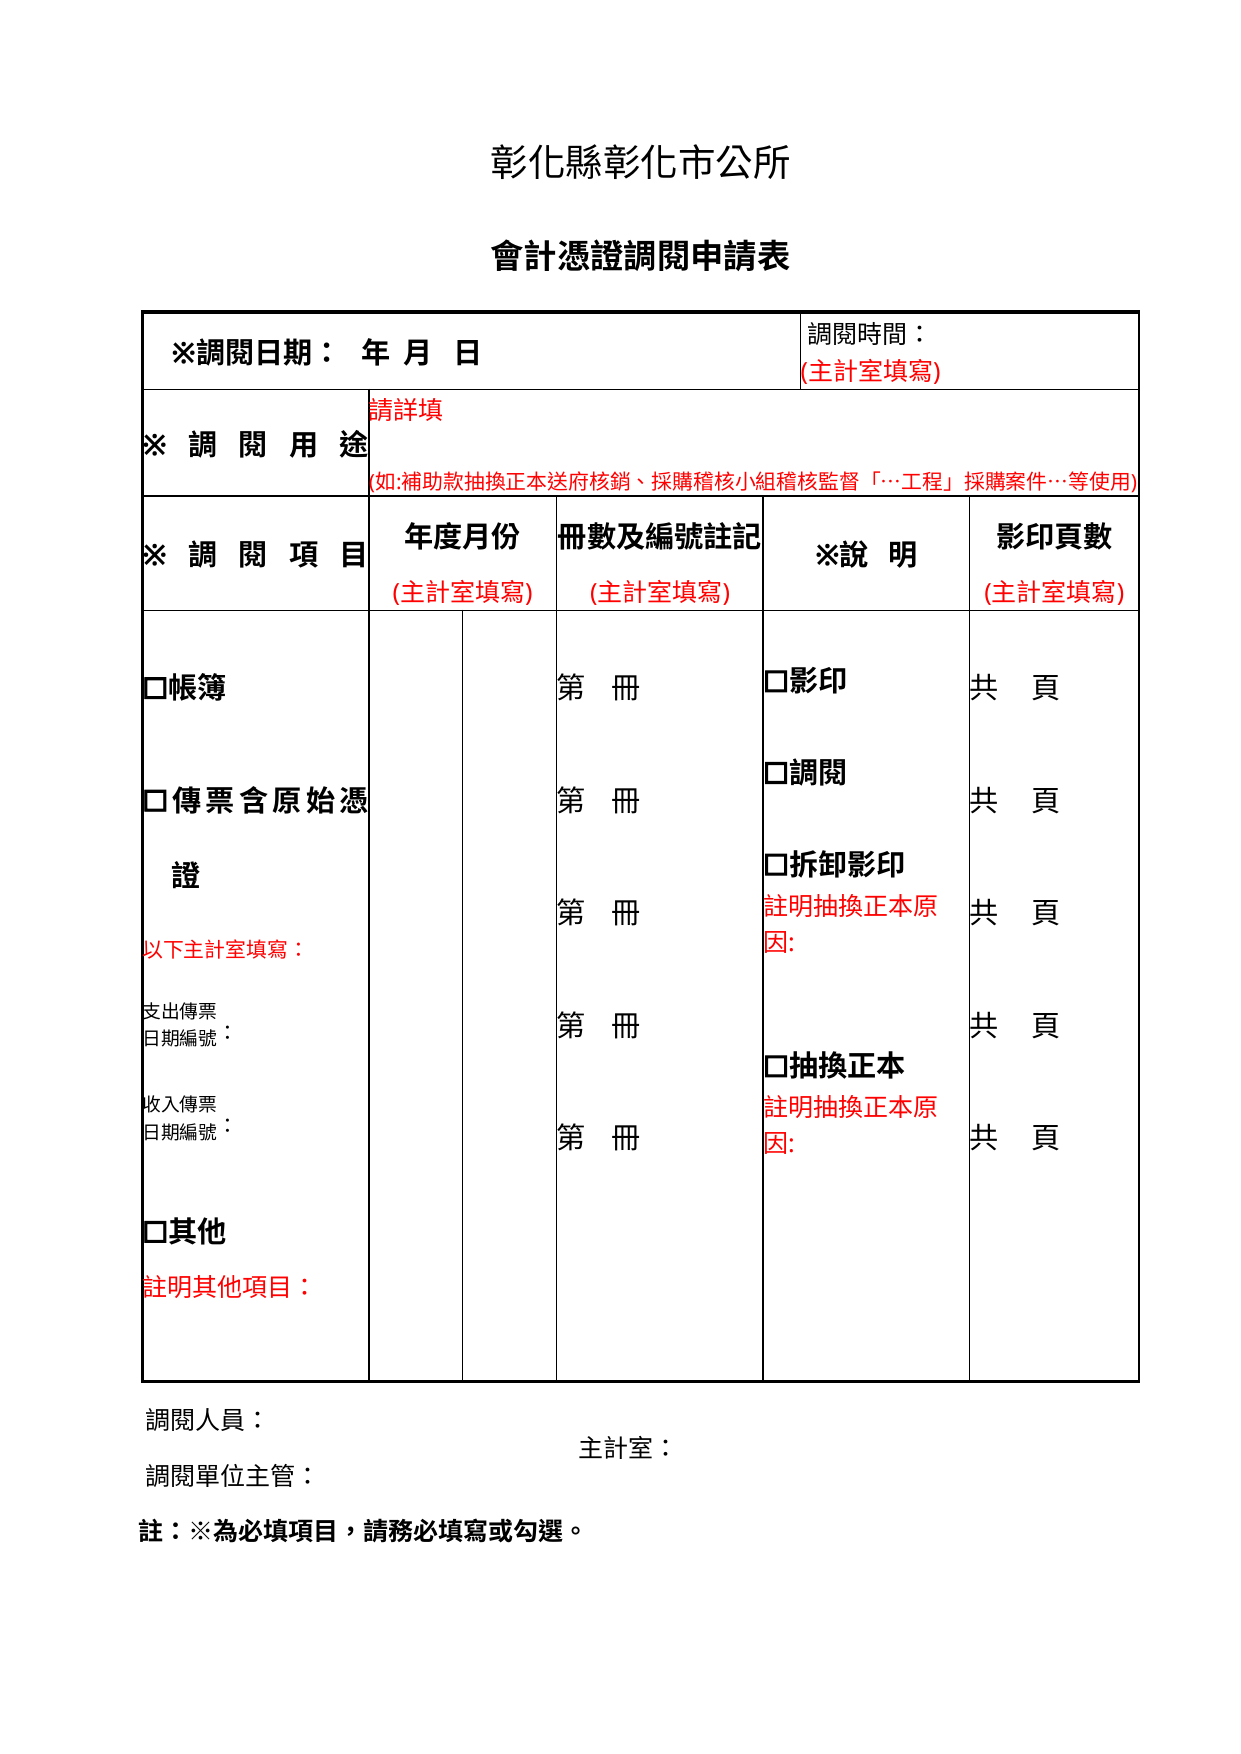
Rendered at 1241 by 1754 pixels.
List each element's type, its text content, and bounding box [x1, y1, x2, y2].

table_cell ※調閱用途 [144, 390, 368, 495]
table_cell ※調閱項目 [144, 497, 368, 609]
table_header 彰化縣彰化市公所 會計憑證調閱申請表 [142, 123, 1139, 310]
table_cell 共 頁 共 頁 共 頁 共 頁 共 頁 [970, 611, 1138, 1380]
table_cell ※調閱日期： 年 月 日 [144, 314, 800, 388]
table_cell 請詳填 (如:補助款抽換正本送府核銷、採購稽核小組稽核監督「…工程」採購案件…等使用) [370, 390, 1138, 495]
table_cell 影印 調閱 拆卸影印 註明抽換正本原因: 抽換正本 註明抽換正本原因: [764, 611, 969, 1380]
table_cell [763, 1383, 1139, 1510]
table_cell [463, 611, 556, 1380]
table_cell [370, 611, 462, 1380]
table_cell ※說 明 [764, 497, 969, 609]
table_cell 調閱人員： 調閱單位主管： [142, 1383, 462, 1510]
text 註：※為必填項目，請務必填寫或勾選。 [89, 1510, 1152, 1548]
table_cell 帳簿 傳票含原始憑證 以下主計室填寫： 支出傳票日期編號： 收入傳票日期編號： 其他 註明其他項目： [144, 611, 368, 1380]
table_cell 影印頁數 (主計室填寫) [970, 497, 1138, 609]
table_cell 主計室： [463, 1383, 763, 1510]
table_cell 第 冊 第 冊 第 冊 第 冊 第 冊 [557, 611, 762, 1380]
table_cell 調閱時間： (主計室填寫) [801, 314, 1138, 388]
table_cell 年度月份 (主計室填寫) [370, 497, 556, 609]
table_cell 冊數及編號註記 (主計室填寫) [557, 497, 762, 609]
